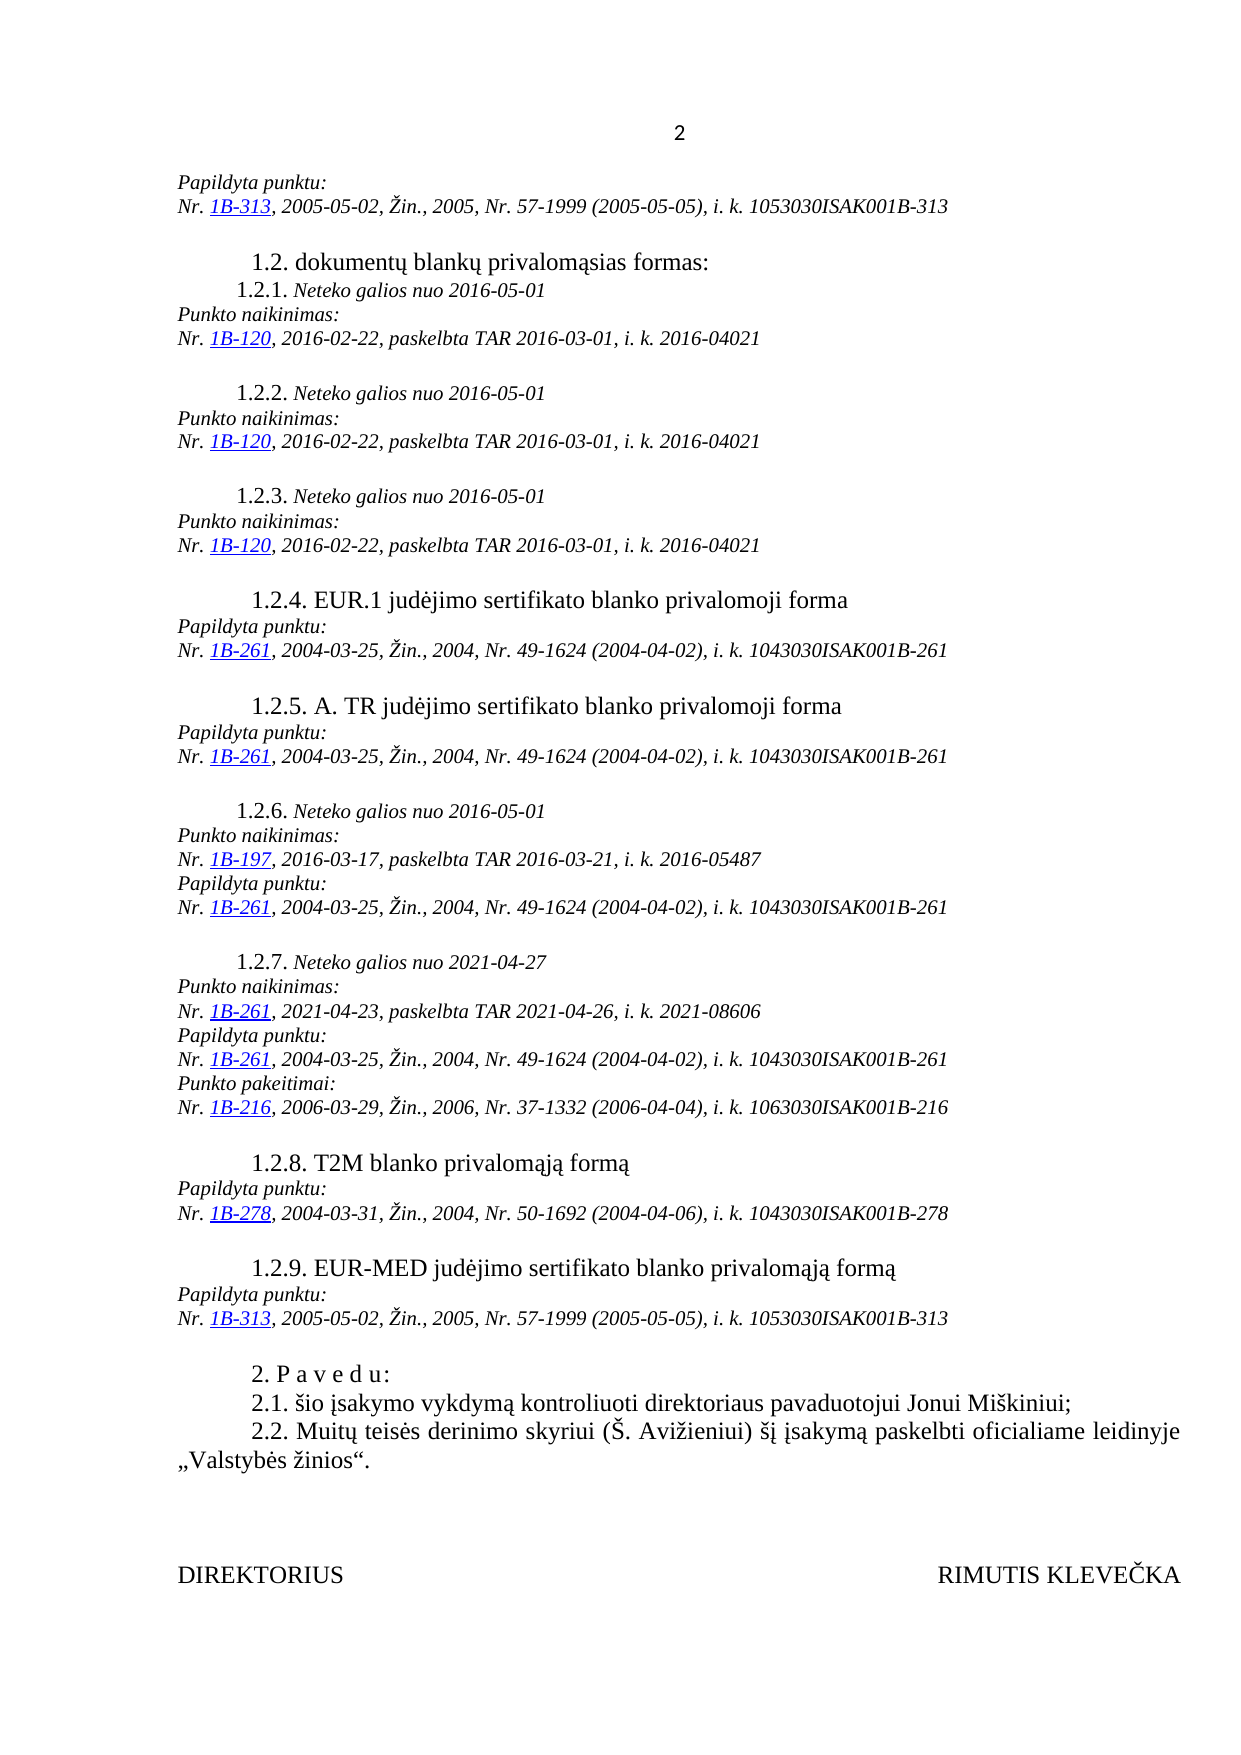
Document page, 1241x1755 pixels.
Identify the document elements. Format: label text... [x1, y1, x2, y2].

text Nr. 1B-120, 2016-02-22, paskelbta TAR 2016-03-01, i. k. 2016-04021 [177, 326, 1181, 350]
text 1.2.5. A. TR judėjimo sertifikato blanko privalomoji forma [177, 691, 1181, 720]
text 1.2.6. Neteko galios nuo 2016-05-01 [177, 797, 1181, 823]
text Papildyta punktu: [177, 1282, 1181, 1306]
text Punkto naikinimas: [177, 509, 1181, 533]
text Nr. 1B-261, 2021-04-23, paskelbta TAR 2021-04-26, i. k. 2021-08606 [177, 998, 1181, 1023]
text Papildyta punktu: [177, 1023, 1181, 1047]
text Nr. 1B-261, 2004-03-25, Žin., 2004, Nr. 49-1624 (2004-04-02), i. k. 1043030ISAK001B-261 [177, 744, 1181, 768]
text Papildyta punktu: [177, 720, 1181, 744]
text Nr. 1B-313, 2005-05-02, Žin., 2005, Nr. 57-1999 (2005-05-05), i. k. 1053030ISAK001B-313 [177, 1306, 1181, 1330]
text Nr. 1B-261, 2004-03-25, Žin., 2004, Nr. 49-1624 (2004-04-02), i. k. 1043030ISAK001B-261 [177, 1047, 1181, 1071]
text Nr. 1B-261, 2004-03-25, Žin., 2004, Nr. 49-1624 (2004-04-02), i. k. 1043030ISAK001B-261 [177, 895, 1181, 919]
text 1.2.8. T2M blanko privalomąją formą [177, 1148, 1181, 1176]
text Nr. 1B-216, 2006-03-29, Žin., 2006, Nr. 37-1332 (2006-04-04), i. k. 1063030ISAK001B-216 [177, 1095, 1181, 1119]
text 2.1. šio įsakymo vykdymą kontroliuoti direktoriaus pavaduotojui Jonui Miškiniui; [177, 1388, 1181, 1416]
text DIREKTORIUS RIMUTIS KLEVEČKA [177, 1560, 1181, 1589]
text 1.2.7. Neteko galios nuo 2021-04-27 [177, 948, 1181, 974]
text Nr. 1B-120, 2016-02-22, paskelbta TAR 2016-03-01, i. k. 2016-04021 [177, 533, 1181, 557]
text Nr. 1B-120, 2016-02-22, paskelbta TAR 2016-03-01, i. k. 2016-04021 [177, 429, 1181, 453]
text Punkto naikinimas: [177, 405, 1181, 429]
text Nr. 1B-313, 2005-05-02, Žin., 2005, Nr. 57-1999 (2005-05-05), i. k. 1053030ISAK001B-313 [177, 194, 1181, 218]
text Punkto naikinimas: [177, 823, 1181, 847]
text Nr. 1B-278, 2004-03-31, Žin., 2004, Nr. 50-1692 (2004-04-06), i. k. 1043030ISAK001B-278 [177, 1200, 1181, 1224]
text 2. Pavedu: [177, 1359, 1181, 1388]
text Papildyta punktu: [177, 614, 1181, 638]
text Papildyta punktu: [177, 871, 1181, 895]
text 1.2.2. Neteko galios nuo 2016-05-01 [177, 379, 1181, 405]
text 2.2. Muitų teisės derinimo skyriui (Š. Avižieniui) šį įsakymą paskelbti oficialiame leidinyje „Valstybės žinios“. [177, 1416, 1181, 1474]
text 1.2.3. Neteko galios nuo 2016-05-01 [177, 482, 1181, 509]
text Punkto pakeitimai: [177, 1071, 1181, 1095]
text Papildyta punktu: [177, 1176, 1181, 1200]
text Nr. 1B-261, 2004-03-25, Žin., 2004, Nr. 49-1624 (2004-04-02), i. k. 1043030ISAK001B-261 [177, 638, 1181, 662]
text 1.2.1. Neteko galios nuo 2016-05-01 [177, 276, 1181, 302]
text 1.2.4. EUR.1 judėjimo sertifikato blanko privalomoji forma [177, 586, 1181, 614]
text 1.2. dokumentų blankų privalomąsias formas: [177, 247, 1181, 276]
text Papildyta punktu: [177, 170, 1181, 194]
text Punkto naikinimas: [177, 974, 1181, 998]
text 1.2.9. EUR-MED judėjimo sertifikato blanko privalomąją formą [177, 1253, 1181, 1282]
text Nr. 1B-197, 2016-03-17, paskelbta TAR 2016-03-21, i. k. 2016-05487 [177, 847, 1181, 871]
text Punkto naikinimas: [177, 302, 1181, 326]
